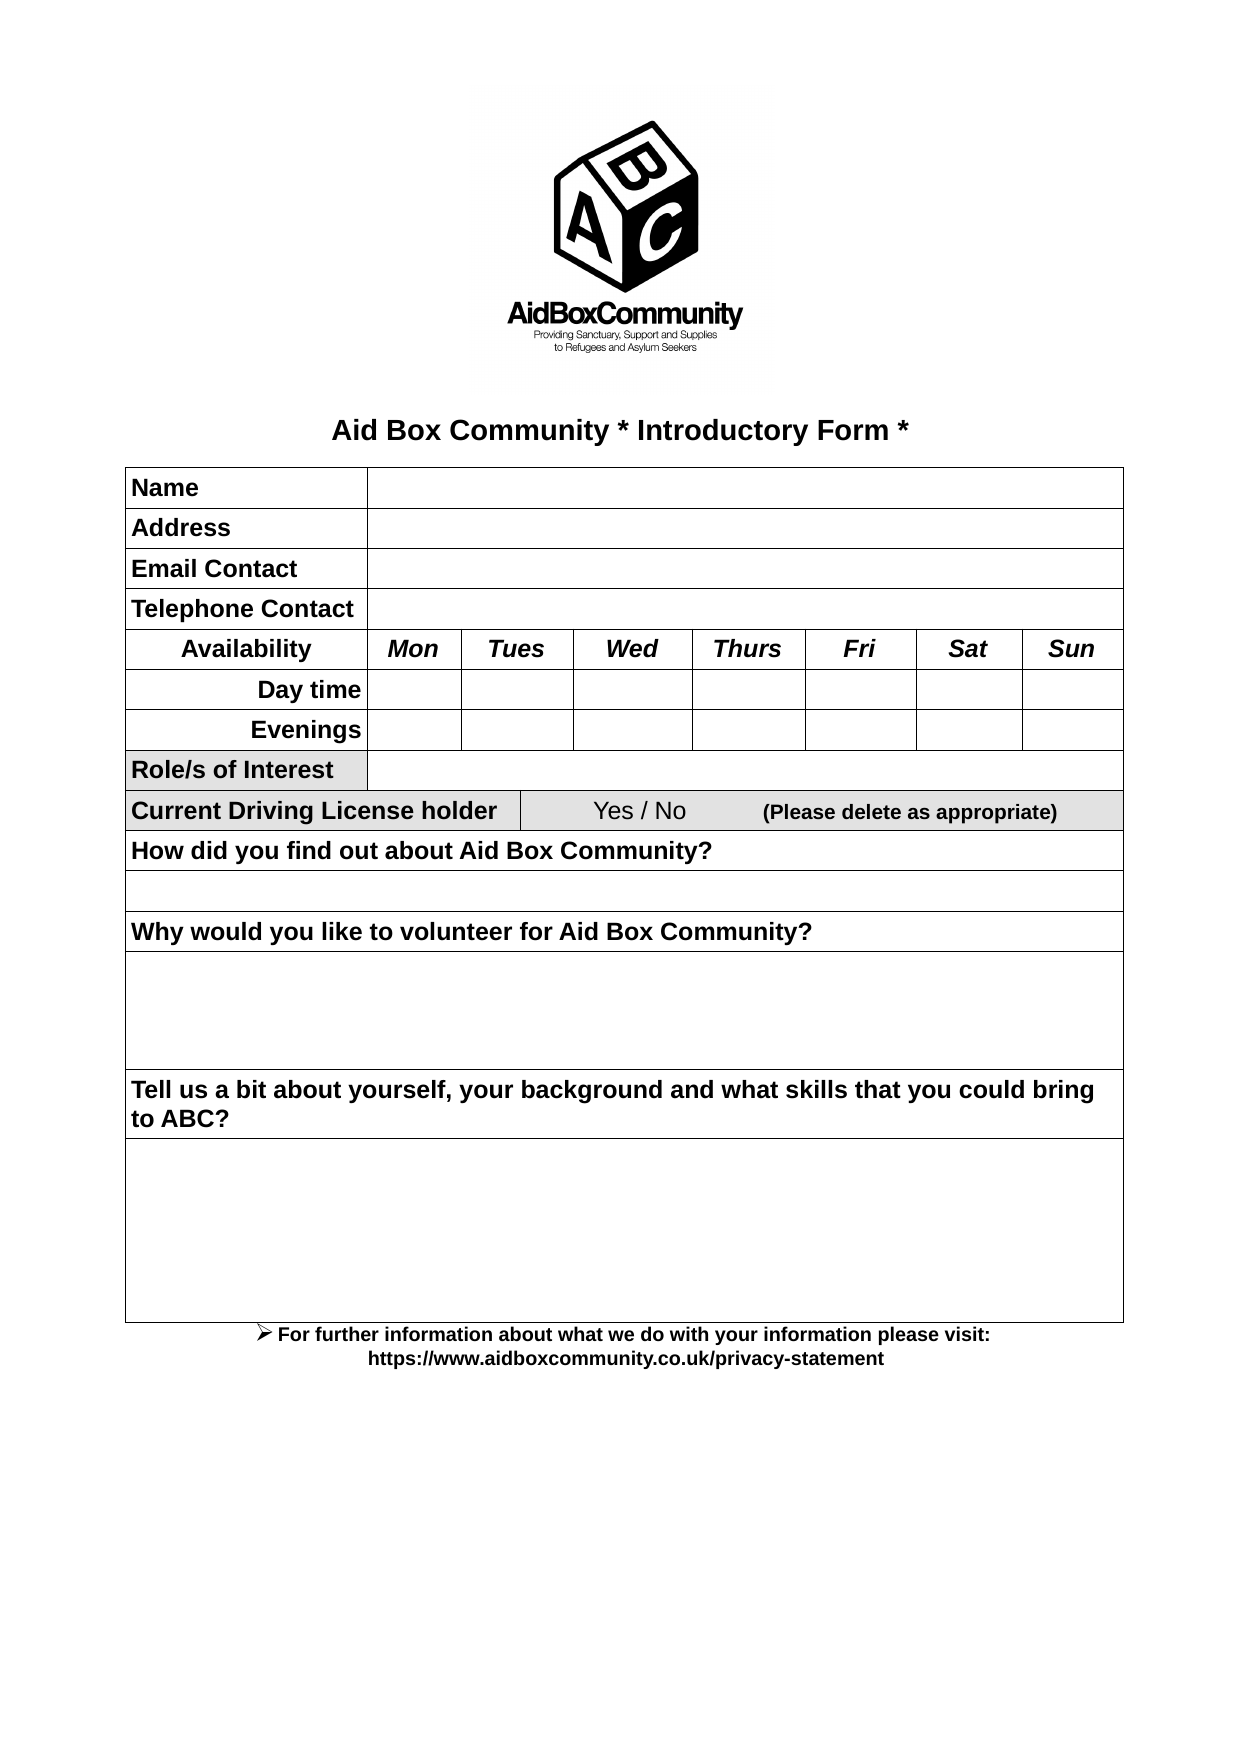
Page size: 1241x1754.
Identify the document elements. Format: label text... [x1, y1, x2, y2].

table_cell Telephone Contact [126, 589, 367, 628]
table_cell [917, 710, 1022, 749]
table_cell Evenings [126, 710, 367, 749]
table_cell [368, 670, 461, 709]
table_cell [1023, 670, 1123, 709]
table_cell [368, 751, 1123, 790]
table_cell Email Contact [126, 549, 367, 588]
table_cell [806, 710, 916, 749]
table_cell Tell us a bit about yourself, your background and what skills that you could bring to ABC? [126, 1070, 1123, 1138]
list For further information about what we do with your information please visit: https://www.aidboxcommunity.co.uk/privacy-statement [124, 1323, 1122, 1369]
table_cell [1023, 710, 1123, 749]
table_cell Role/s of Interest [126, 751, 367, 790]
table_cell Why would you like to volunteer for Aid Box Community? [126, 912, 1123, 951]
table_cell [462, 670, 573, 709]
table_cell [462, 710, 573, 749]
table_cell How did you find out about Aid Box Community? [126, 831, 1123, 870]
text Aid Box Community * Introductory Form * [118, 412, 1122, 446]
table_cell [806, 670, 916, 709]
picture [468, 85, 775, 395]
table_cell [126, 952, 1123, 1069]
table_cell Tues [462, 630, 573, 669]
table_cell Thurs [693, 630, 805, 669]
table_cell [368, 509, 1123, 548]
table_cell Fri [806, 630, 916, 669]
table_cell [574, 670, 692, 709]
table_cell Yes / No (Please delete as appropriate) [521, 791, 1123, 830]
table_cell Address [126, 509, 367, 548]
table_cell [574, 710, 692, 749]
table_header Name [126, 468, 367, 508]
table_cell Availability [126, 630, 367, 669]
table_cell [693, 670, 805, 709]
table_cell [368, 549, 1123, 588]
table_cell Current Driving License holder [126, 791, 520, 830]
table_cell [693, 710, 805, 749]
table_cell Wed [574, 630, 692, 669]
table_cell [917, 670, 1022, 709]
table_cell Sat [917, 630, 1022, 669]
table_cell [126, 1139, 1123, 1322]
table_cell [368, 589, 1123, 628]
table_header [368, 468, 1123, 508]
table_cell Sun [1023, 630, 1123, 669]
table_cell Mon [368, 630, 461, 669]
table_cell [368, 710, 461, 749]
table_cell [126, 871, 1123, 911]
table_cell Day time [126, 670, 367, 709]
